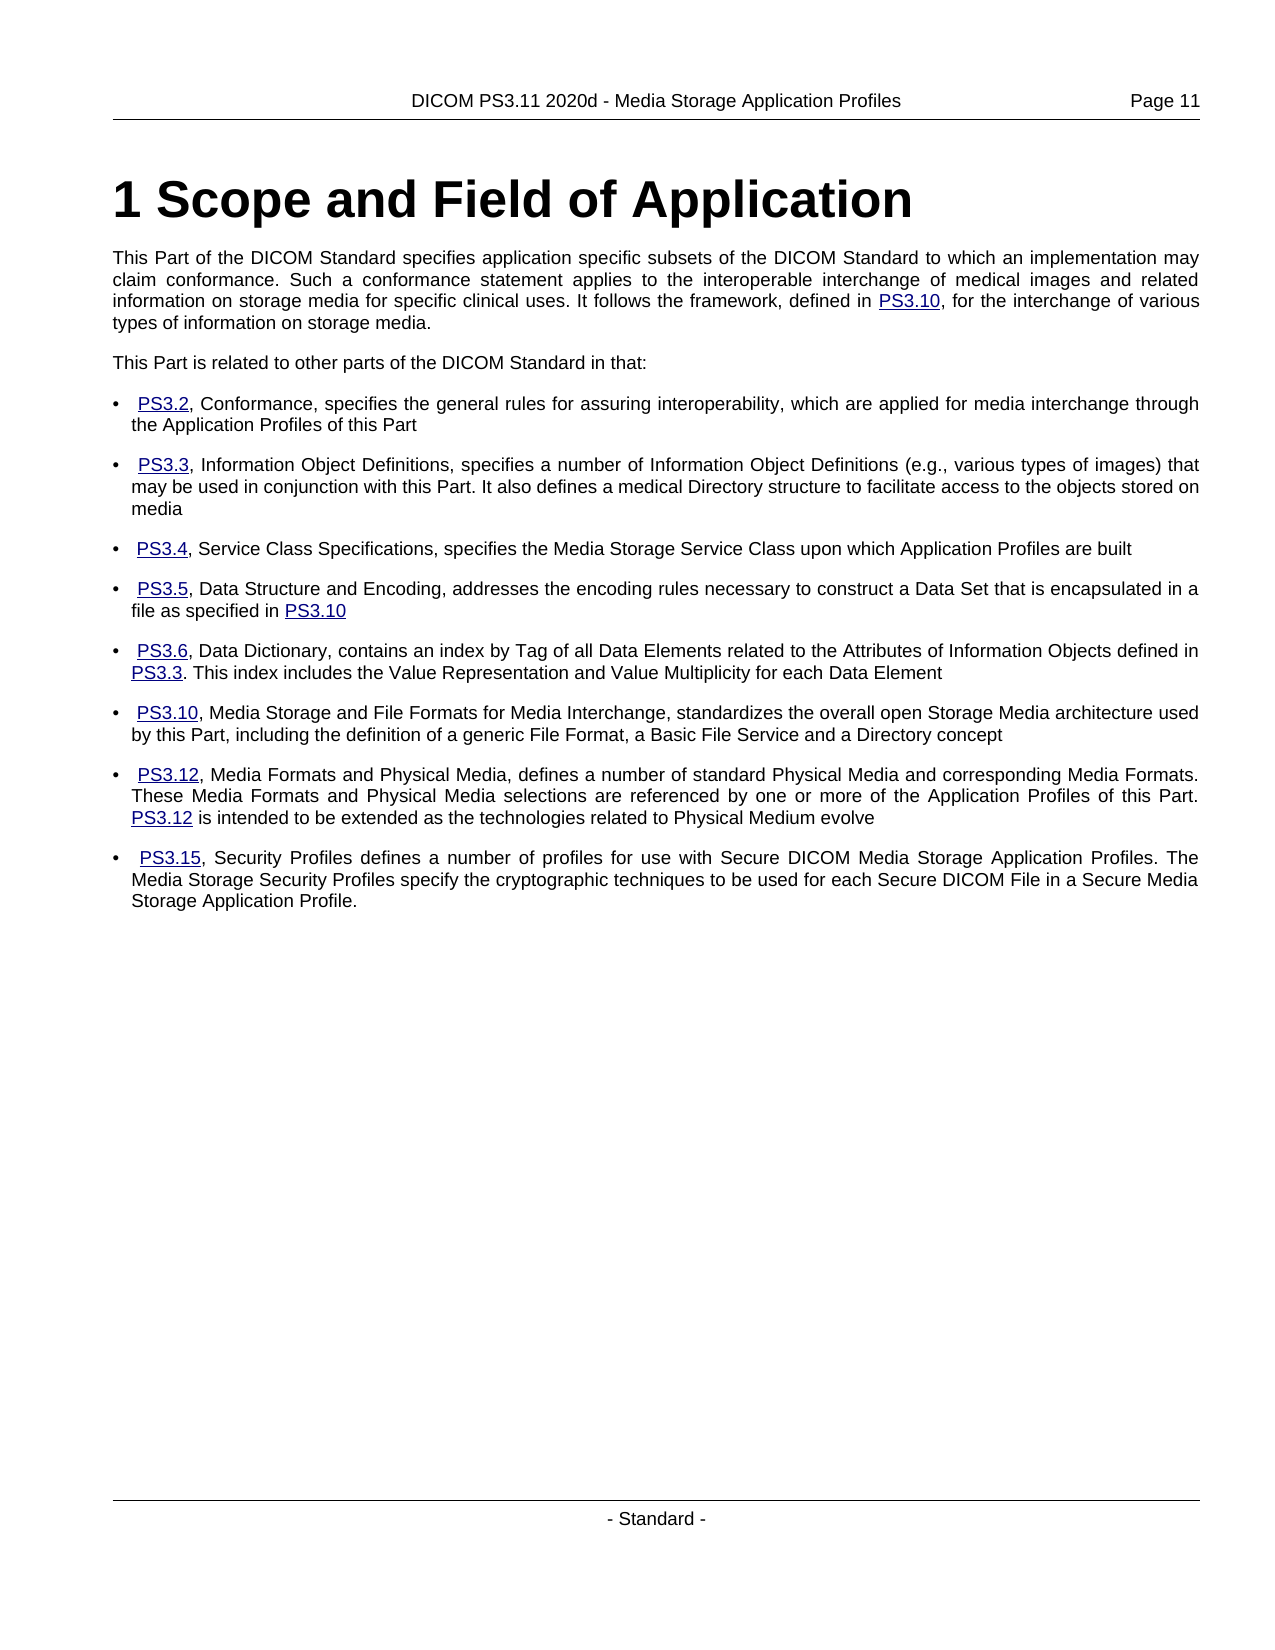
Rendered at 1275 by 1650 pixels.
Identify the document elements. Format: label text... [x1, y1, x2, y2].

text • PS3.10, Media Storage and File Formats for Media Interchange, standardizes the overall open Storage Media architecture used by this Part, including the definition of a generic File Format, a Basic File Service and a Directory concept [112, 702, 1200, 745]
text This Part is related to other parts of the DICOM Standard in that: [112, 352, 1200, 374]
text This Part of the DICOM Standard specifies application specific subsets of the DICOM Standard to which an implementation may claim conformance. Such a conformance statement applies to the interoperable interchange of medical images and related information on storage media for specific clinical uses. It follows the framework, defined in PS3.10, for the interchange of various types of information on storage media. [112, 247, 1200, 333]
text • PS3.12, Media Formats and Physical Media, defines a number of standard Physical Media and corresponding Media Formats. These Media Formats and Physical Media selections are referenced by one or more of the Application Profiles of this Part. PS3.12 is intended to be extended as the technologies related to Physical Medium evolve [112, 764, 1200, 828]
text 1 Scope and Field of Application [112, 169, 1200, 228]
text • PS3.4, Service Class Specifications, specifies the Media Storage Service Class upon which Application Profiles are built [112, 538, 1200, 559]
text • PS3.6, Data Dictionary, contains an index by Tag of all Data Elements related to the Attributes of Information Objects defined in PS3.3. This index includes the Value Representation and Value Multiplicity for each Data Element [112, 640, 1200, 683]
text • PS3.2, Conformance, specifies the general rules for assuring interoperability, which are applied for media interchange through the Application Profiles of this Part [112, 392, 1200, 436]
text • PS3.3, Information Object Definitions, specifies a number of Information Object Definitions (e.g., various types of images) that may be used in conjunction with this Part. It also defines a medical Directory structure to facilitate access to the objects stored on media [112, 454, 1200, 519]
text • PS3.15, Security Profiles defines a number of profiles for use with Secure DICOM Media Storage Application Profiles. The Media Storage Security Profiles specify the cryptographic techniques to be used for each Secure DICOM File in a Secure Media Storage Application Profile. [112, 847, 1200, 912]
text • PS3.5, Data Structure and Encoding, addresses the encoding rules necessary to construct a Data Set that is encapsulated in a file as specified in PS3.10 [112, 578, 1200, 621]
